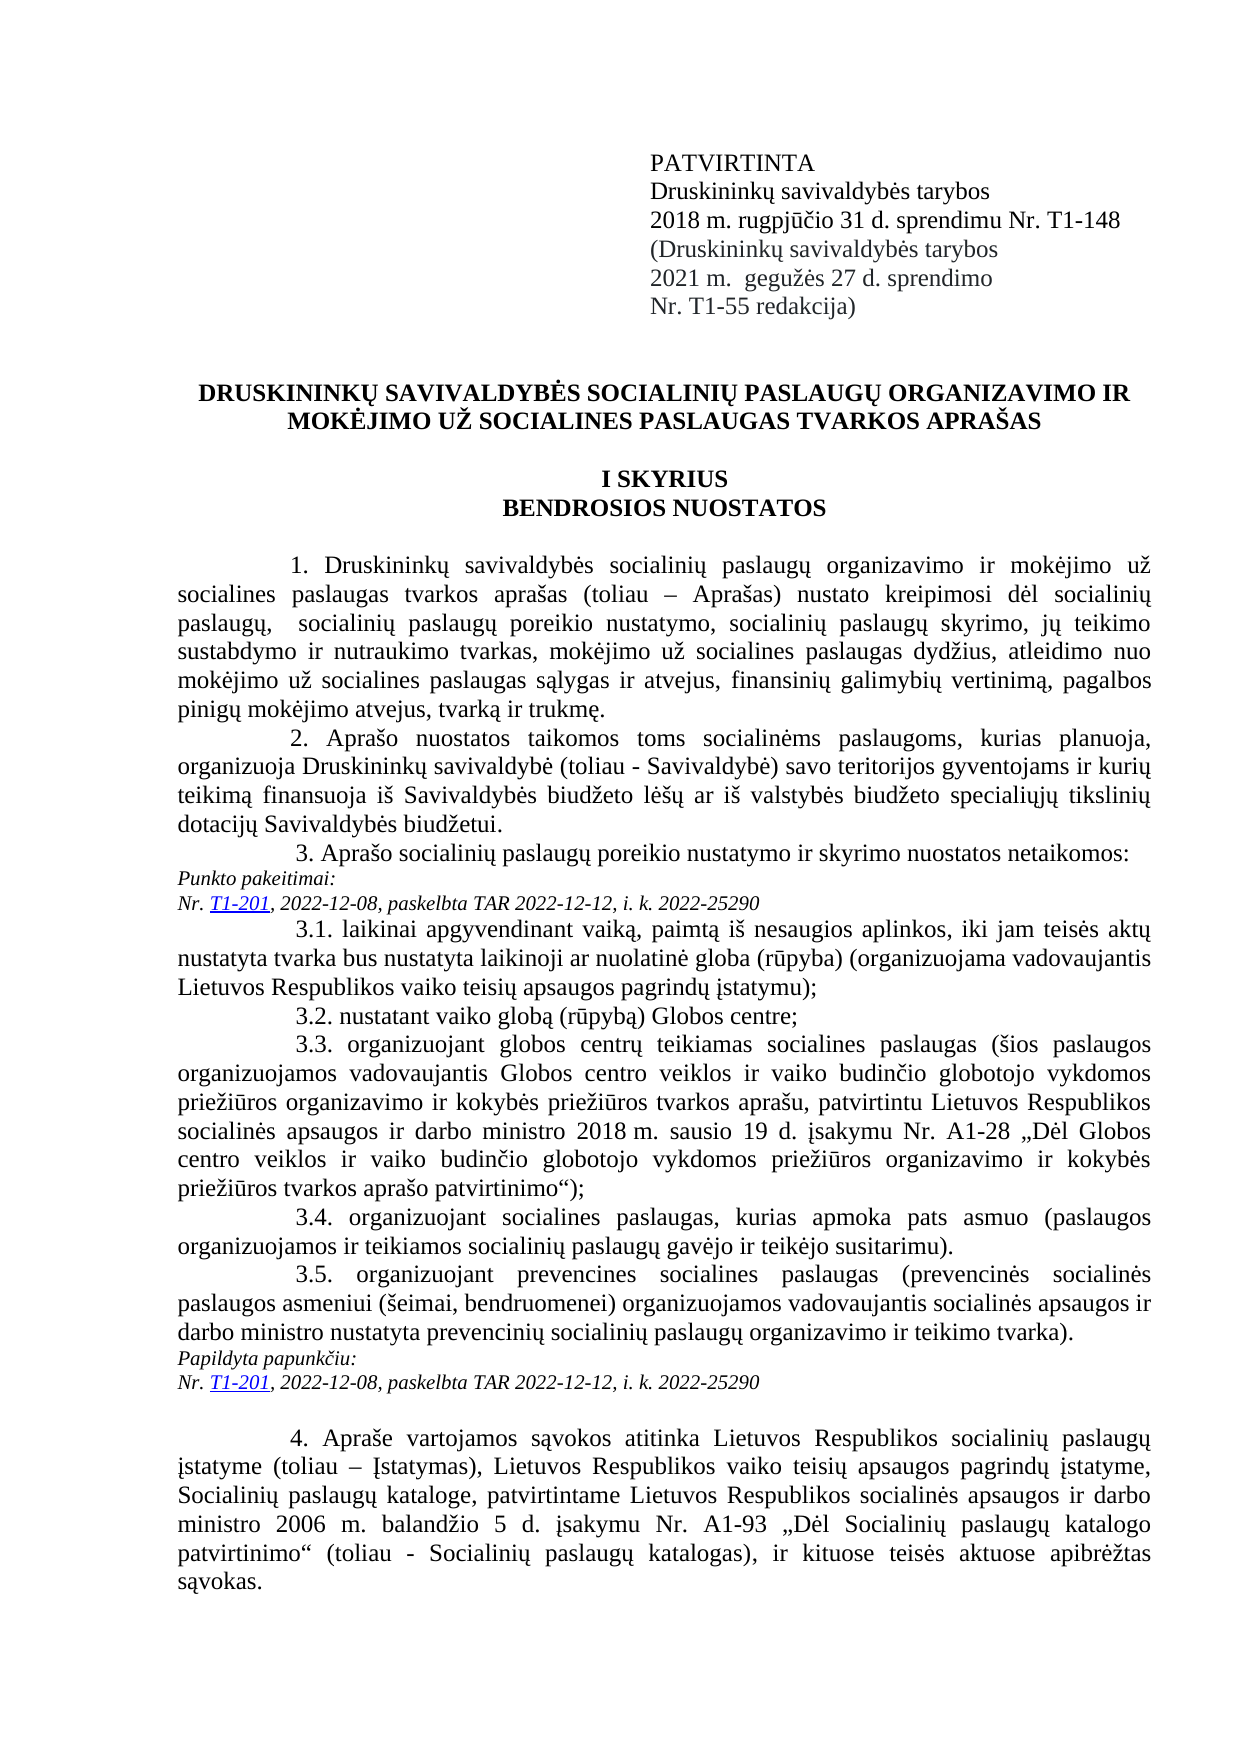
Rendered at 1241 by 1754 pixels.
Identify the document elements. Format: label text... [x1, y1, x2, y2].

text Nr. T1-55 redakcija) [650, 291, 1152, 320]
text 2018 m. rugpjūčio 31 d. sprendimu Nr. T1-148 [650, 205, 1152, 234]
text 4. Apraše vartojamos sąvokos atitinka Lietuvos Respublikos socialinių paslaugų įstatyme (toliau – Įstatymas), Lietuvos Respublikos vaiko teisių apsaugos pagrindų įstatyme, Socialinių paslaugų kataloge, patvirtintame Lietuvos Respublikos socialinės apsaugos ir darbo ministro 2006 m. balandžio 5 d. įsakymu Nr. A1-93 „Dėl Socialinių paslaugų katalogo patvirtinimo“ (toliau - Socialinių paslaugų katalogas), ir kituose teisės aktuose apibrėžtas sąvokas. [177, 1423, 1152, 1595]
text Nr. T1-201, 2022-12-08, paskelbta TAR 2022-12-12, i. k. 2022-25290 [177, 890, 1152, 914]
text DRUSKININKŲ SAVIVALDYBĖS SOCIALINIŲ PASLAUGŲ ORGANIZAVIMO IR MOKĖJIMO UŽ SOCIALINES PASLAUGAS TVARKOS APRAŠAS [177, 378, 1152, 435]
text Punkto pakeitimai: [177, 866, 1152, 890]
text 3.3. organizuojant globos centrų teikiamas socialines paslaugas (šios paslaugos organizuojamos vadovaujantis Globos centro veiklos ir vaiko budinčio globotojo vykdomos priežiūros organizavimo ir kokybės priežiūros tvarkos aprašu, patvirtintu Lietuvos Respublikos socialinės apsaugos ir darbo ministro 2018 m. sausio 19 d. įsakymu Nr. A1-28 „Dėl Globos centro veiklos ir vaiko budinčio globotojo vykdomos priežiūros organizavimo ir kokybės priežiūros tvarkos aprašo patvirtinimo“); [177, 1029, 1152, 1202]
text 3.1. laikinai apgyvendinant vaiką, paimtą iš nesaugios aplinkos, iki jam teisės aktų nustatyta tvarka bus nustatyta laikinoji ar nuolatinė globa (rūpyba) (organizuojama vadovaujantis Lietuvos Respublikos vaiko teisių apsaugos pagrindų įstatymu); [177, 914, 1152, 1001]
text Nr. T1-201, 2022-12-08, paskelbta TAR 2022-12-12, i. k. 2022-25290 [177, 1370, 1152, 1394]
text PATVIRTINTA [650, 148, 1152, 176]
text 3.4. organizuojant socialines paslaugas, kurias apmoka pats asmuo (paslaugos organizuojamos ir teikiamos socialinių paslaugų gavėjo ir teikėjo susitarimu). [177, 1202, 1152, 1259]
text Druskininkų savivaldybės tarybos [650, 176, 1152, 205]
text Papildyta papunkčiu: [177, 1346, 1152, 1370]
text 3.5. organizuojant prevencines socialines paslaugas (prevencinės socialinės paslaugos asmeniui (šeimai, bendruomenei) organizuojamos vadovaujantis socialinės apsaugos ir darbo ministro nustatyta prevencinių socialinių paslaugų organizavimo ir teikimo tvarka). [177, 1259, 1152, 1346]
text BENDROSIOS NUOSTATOS [177, 493, 1152, 521]
text 3.2. nustatant vaiko globą (rūpybą) Globos centre; [177, 1001, 1152, 1029]
text 2021 m. gegužės 27 d. sprendimo [650, 263, 1152, 291]
text 3. Aprašo socialinių paslaugų poreikio nustatymo ir skyrimo nuostatos netaikomos: [177, 838, 1152, 866]
text 1. Druskininkų savivaldybės socialinių paslaugų organizavimo ir mokėjimo už socialines paslaugas tvarkos aprašas (toliau – Aprašas) nustato kreipimosi dėl socialinių paslaugų, socialinių paslaugų poreikio nustatymo, socialinių paslaugų skyrimo, jų teikimo sustabdymo ir nutraukimo tvarkas, mokėjimo už socialines paslaugas dydžius, atleidimo nuo mokėjimo už socialines paslaugas sąlygas ir atvejus, finansinių galimybių vertinimą, pagalbos pinigų mokėjimo atvejus, tvarką ir trukmę. [177, 550, 1152, 723]
text 2. Aprašo nuostatos taikomos toms socialinėms paslaugoms, kurias planuoja, organizuoja Druskininkų savivaldybė (toliau - Savivaldybė) savo teritorijos gyventojams ir kurių teikimą finansuoja iš Savivaldybės biudžeto lėšų ar iš valstybės biudžeto specialiųjų tikslinių dotacijų Savivaldybės biudžetui. [177, 723, 1152, 838]
text (Druskininkų savivaldybės tarybos [650, 234, 1152, 263]
text I SKYRIUS [177, 464, 1152, 493]
